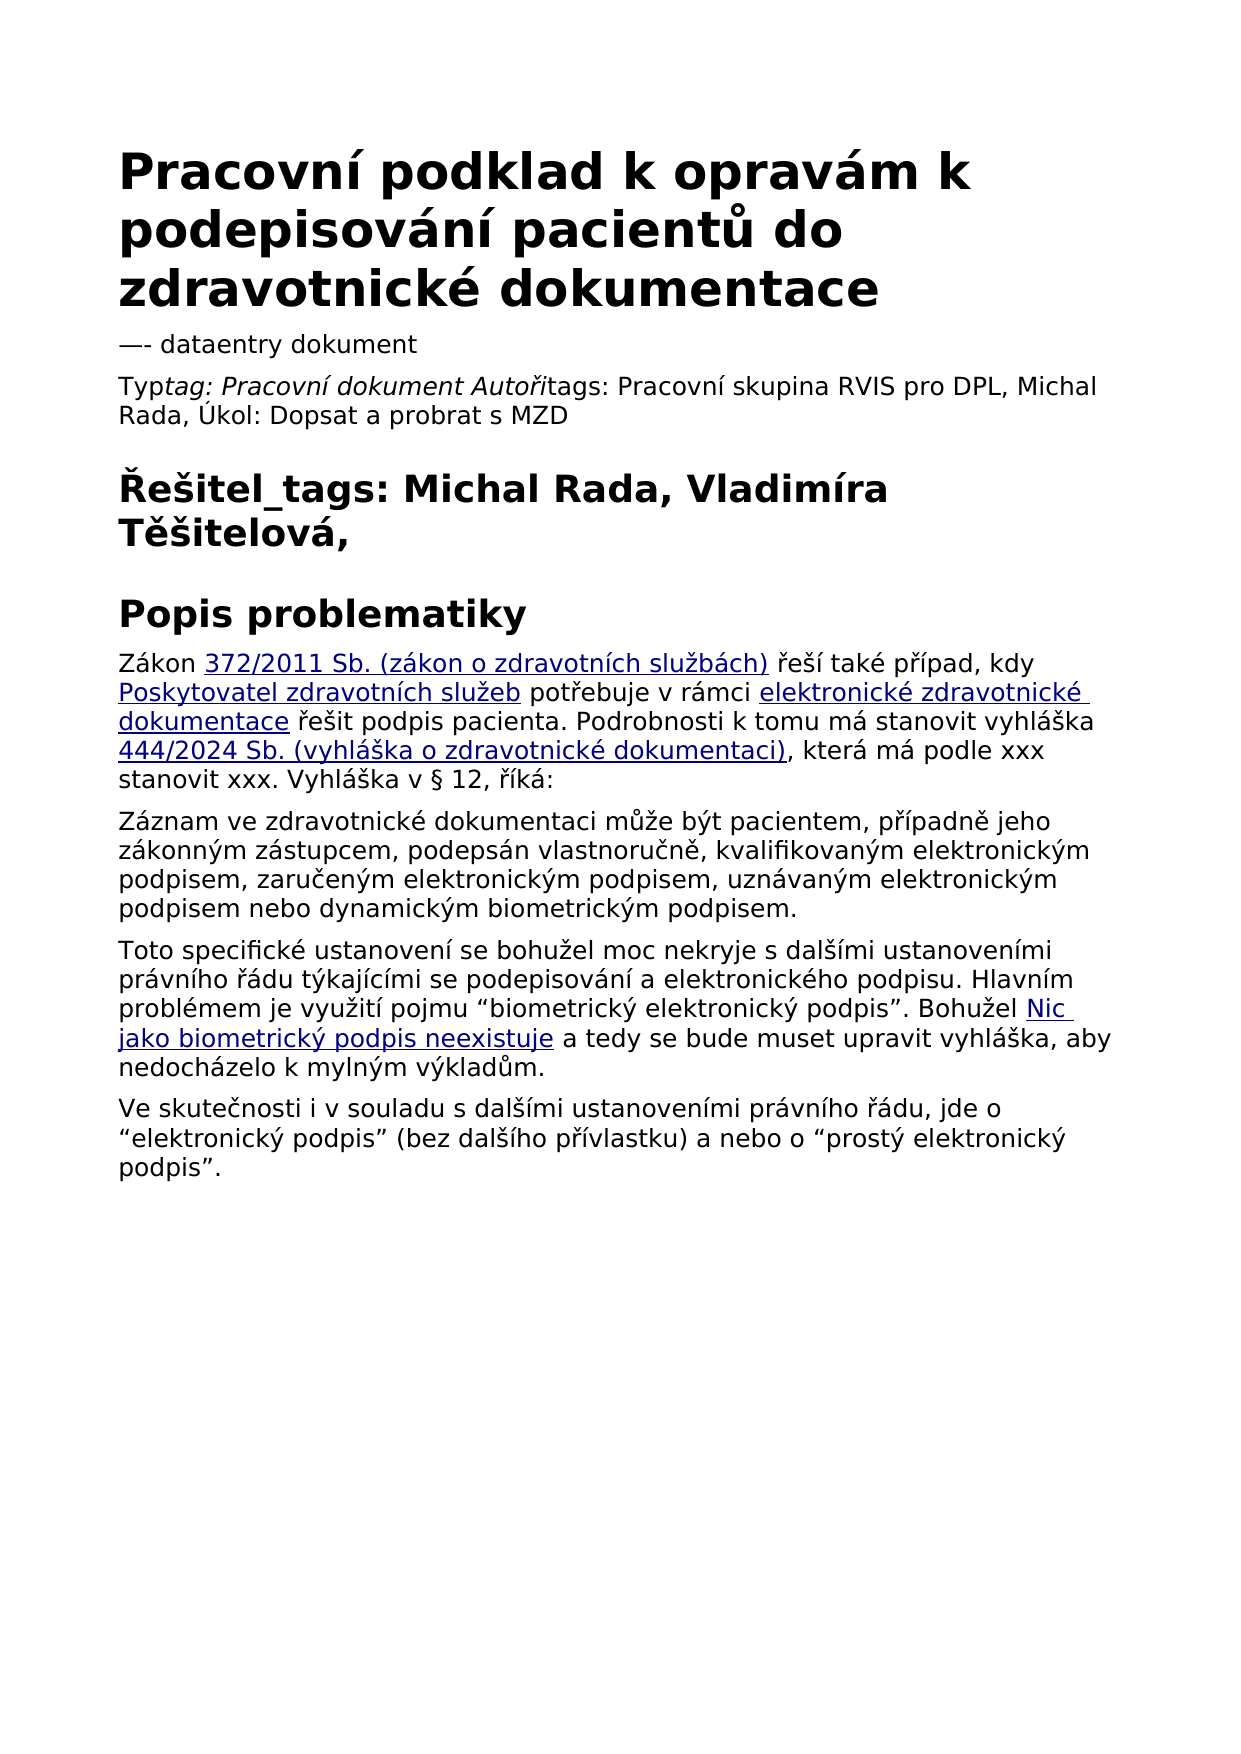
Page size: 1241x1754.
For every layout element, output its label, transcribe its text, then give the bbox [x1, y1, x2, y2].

subtitle Řešitel_tags: Michal Rada, Vladimíra Těšitelová, [118, 468, 1122, 555]
text Záznam ve zdravotnické dokumentaci může být pacientem, případně jeho zákonným zástupcem, podepsán vlastnoručně, kvalifikovaným elektronickým podpisem, zaručeným elektronickým podpisem, uznávaným elektronickým podpisem nebo dynamickým biometrickým podpisem. [118, 807, 1122, 924]
text Typtag: Pracovní dokument Autořitags: Pracovní skupina RVIS pro DPL, Michal Rada, Úkol: Dopsat a probrat s MZD [118, 372, 1122, 430]
subtitle Popis problematiky [118, 593, 1122, 636]
text Toto specifické ustanovení se bohužel moc nekryje s dalšími ustanoveními právního řádu týkajícími se podepisování a elektronického podpisu. Hlavním problémem je využití pojmu “biometrický elektronický podpis”. Bohužel Nic jako biometrický podpis neexistuje a tedy se bude muset upravit vyhláška, aby nedocházelo k mylným výkladům. [118, 936, 1122, 1082]
text —- dataentry dokument [118, 330, 1122, 359]
text Ve skutečnosti i v souladu s dalšími ustanoveními právního řádu, jde o “elektronický podpis” (bez dalšího přívlastku) a nebo o “prostý elektronický podpis”. [118, 1094, 1122, 1182]
subtitle Pracovní podklad k opravám k podepisování pacientů do zdravotnické dokumentace [118, 143, 1122, 318]
text Zákon 372/2011 Sb. (zákon o zdravotních službách) řeší také případ, kdy Poskytovatel zdravotních služeb potřebuje v rámci elektronické zdravotnické dokumentace řešit podpis pacienta. Podrobnosti k tomu má stanovit vyhláška 444/2024 Sb. (vyhláška o zdravotnické dokumentaci), která má podle xxx stanovit xxx. Vyhláška v § 12, říká: [118, 649, 1122, 794]
